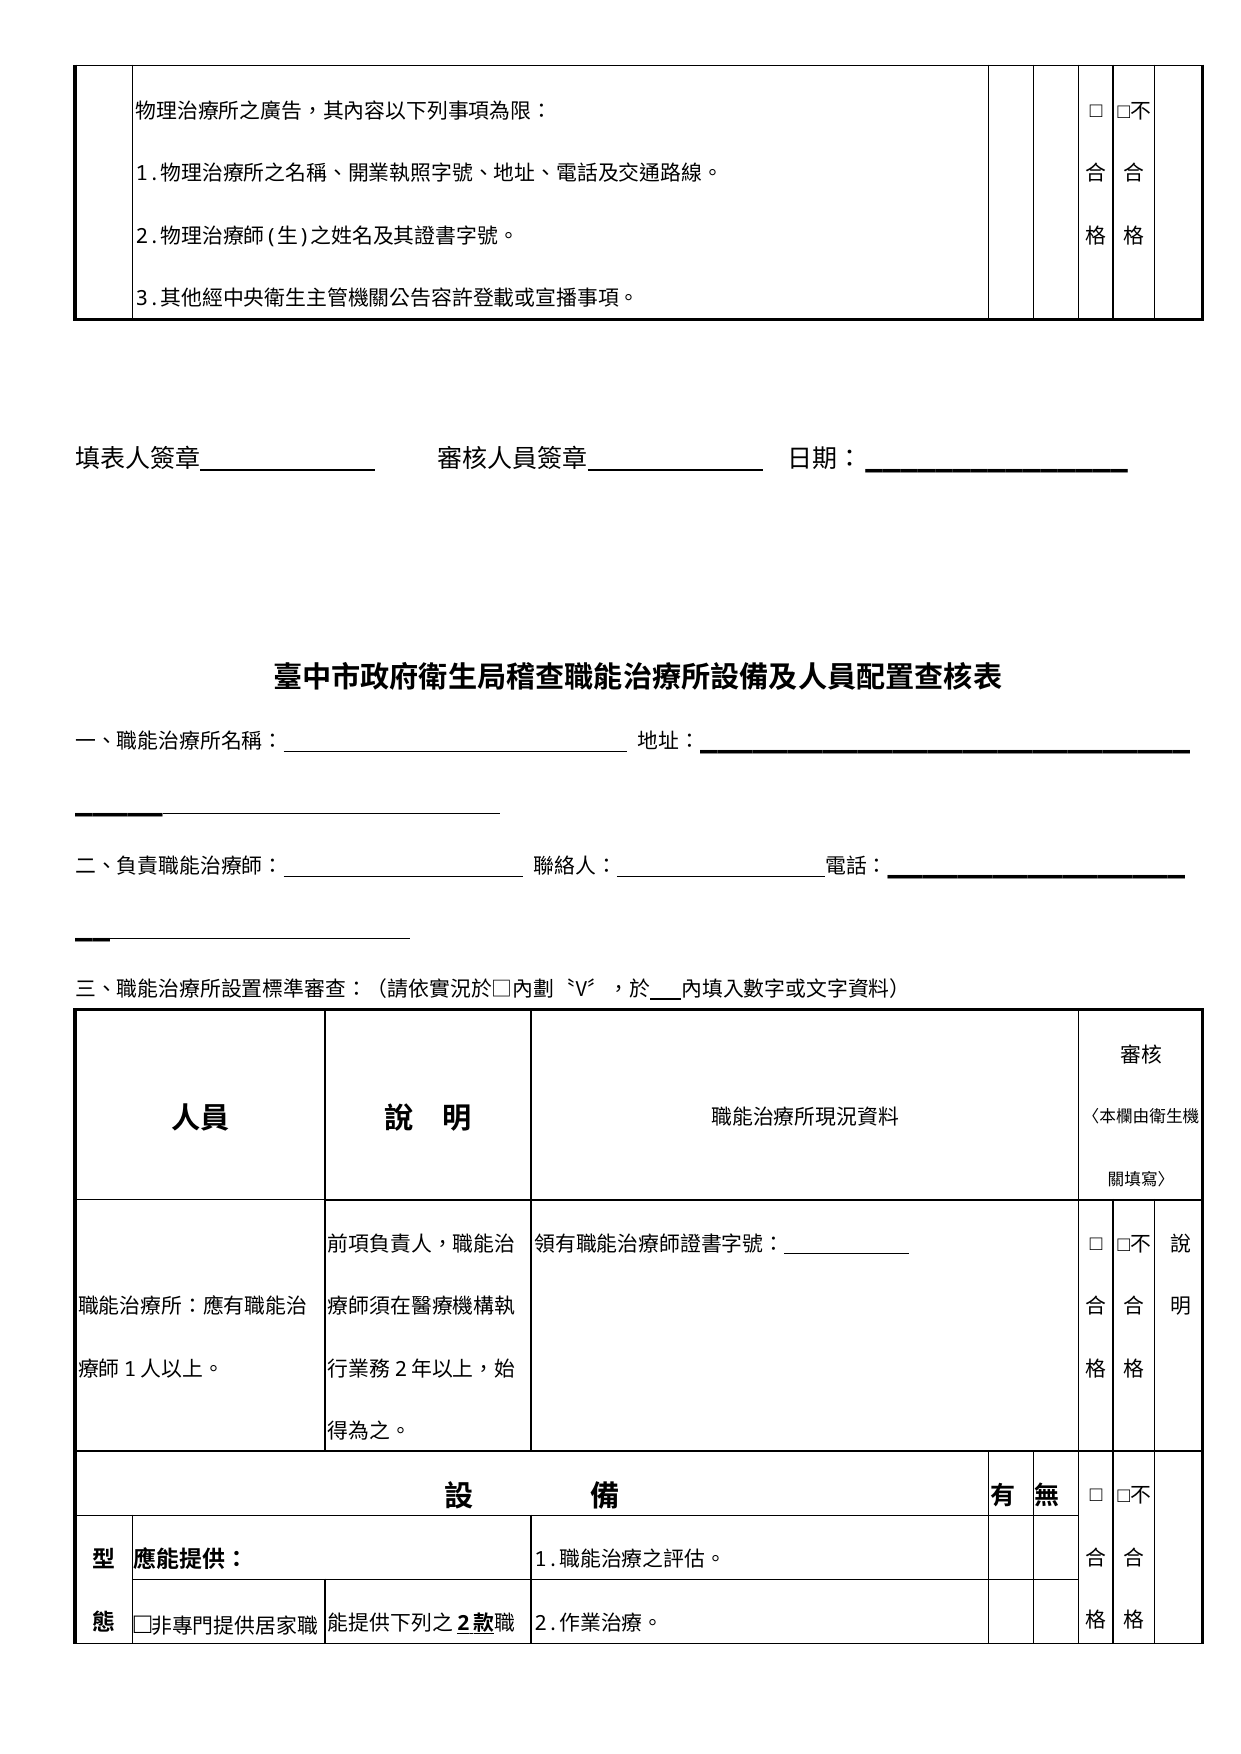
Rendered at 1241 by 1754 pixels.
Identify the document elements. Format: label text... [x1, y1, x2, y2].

table_cell [1155, 1452, 1201, 1643]
table_cell 型 態 [77, 1516, 132, 1643]
text 一、職能治療所名稱： 地址：_________________________________ [75, 696, 1200, 821]
table_cell [989, 1580, 1033, 1643]
table_header 人員 [77, 1011, 324, 1199]
table_cell [989, 1516, 1033, 1578]
table_cell [989, 66, 1033, 318]
table_cell 1.職能治療之評估。 [532, 1516, 988, 1578]
table_cell 2.作業治療。 [532, 1580, 988, 1643]
table_cell 能提供下列之2款職 [326, 1580, 530, 1643]
table_cell [1034, 1580, 1078, 1643]
table_cell 物理治療所之廣告，其內容以下列事項為限： 1.物理治療所之名稱、開業執照字號、地址、電話及交通路線。 2.物理治療師(生)之姓名及其證書字號。 3.其他經中央衛生主管機關公告容許登載或宣播事項。 [133, 66, 988, 318]
table_cell □不 合 格 [1114, 1201, 1154, 1450]
table_cell □合 格 [1079, 1452, 1112, 1643]
table_cell □合 格 [1079, 1201, 1112, 1450]
table_cell □不 合 格 [1114, 66, 1154, 318]
table_cell 說 明 [1155, 1201, 1201, 1450]
table_cell [77, 66, 132, 318]
table_cell 應能提供： [133, 1516, 530, 1578]
table_cell 前項負責人，職能治療師須在醫療機構執行業務2年以上，始得為之。 [326, 1201, 530, 1450]
table_cell 職能治療所：應有職能治療師1人以上。 [77, 1200, 324, 1450]
table_cell [1155, 66, 1201, 318]
table_cell 有 [989, 1452, 1033, 1514]
table_cell [1034, 66, 1078, 318]
text 三、職能治療所設置標準審查：（請依實況於□內劃〝V〞，於 內填入數字或文字資料） [75, 946, 1240, 1008]
text 填表人簽章 審核人員簽章 日期：_______________ [75, 414, 1200, 477]
text 二、負責職能治療師： 聯絡人： 電話：___________________ [75, 821, 1200, 946]
table_cell 無 [1034, 1452, 1078, 1514]
table_cell 領有職能治療師證書字號： [532, 1201, 1078, 1450]
table_cell [1034, 1516, 1078, 1578]
table_cell □非專門提供居家職 [133, 1580, 324, 1643]
table_cell □合 格 [1079, 66, 1112, 318]
table_header 職能治療所現況資料 [532, 1011, 1078, 1199]
table_header 說 明 [326, 1011, 530, 1199]
text 臺中市政府衛生局稽查職能治療所設備及人員配置查核表 [75, 633, 1200, 696]
table_cell □不 合 格 [1114, 1452, 1154, 1643]
table_header 審核 〈本欄由衛生機關填寫〉 [1079, 1011, 1201, 1199]
table_cell 設 備 [77, 1452, 988, 1514]
